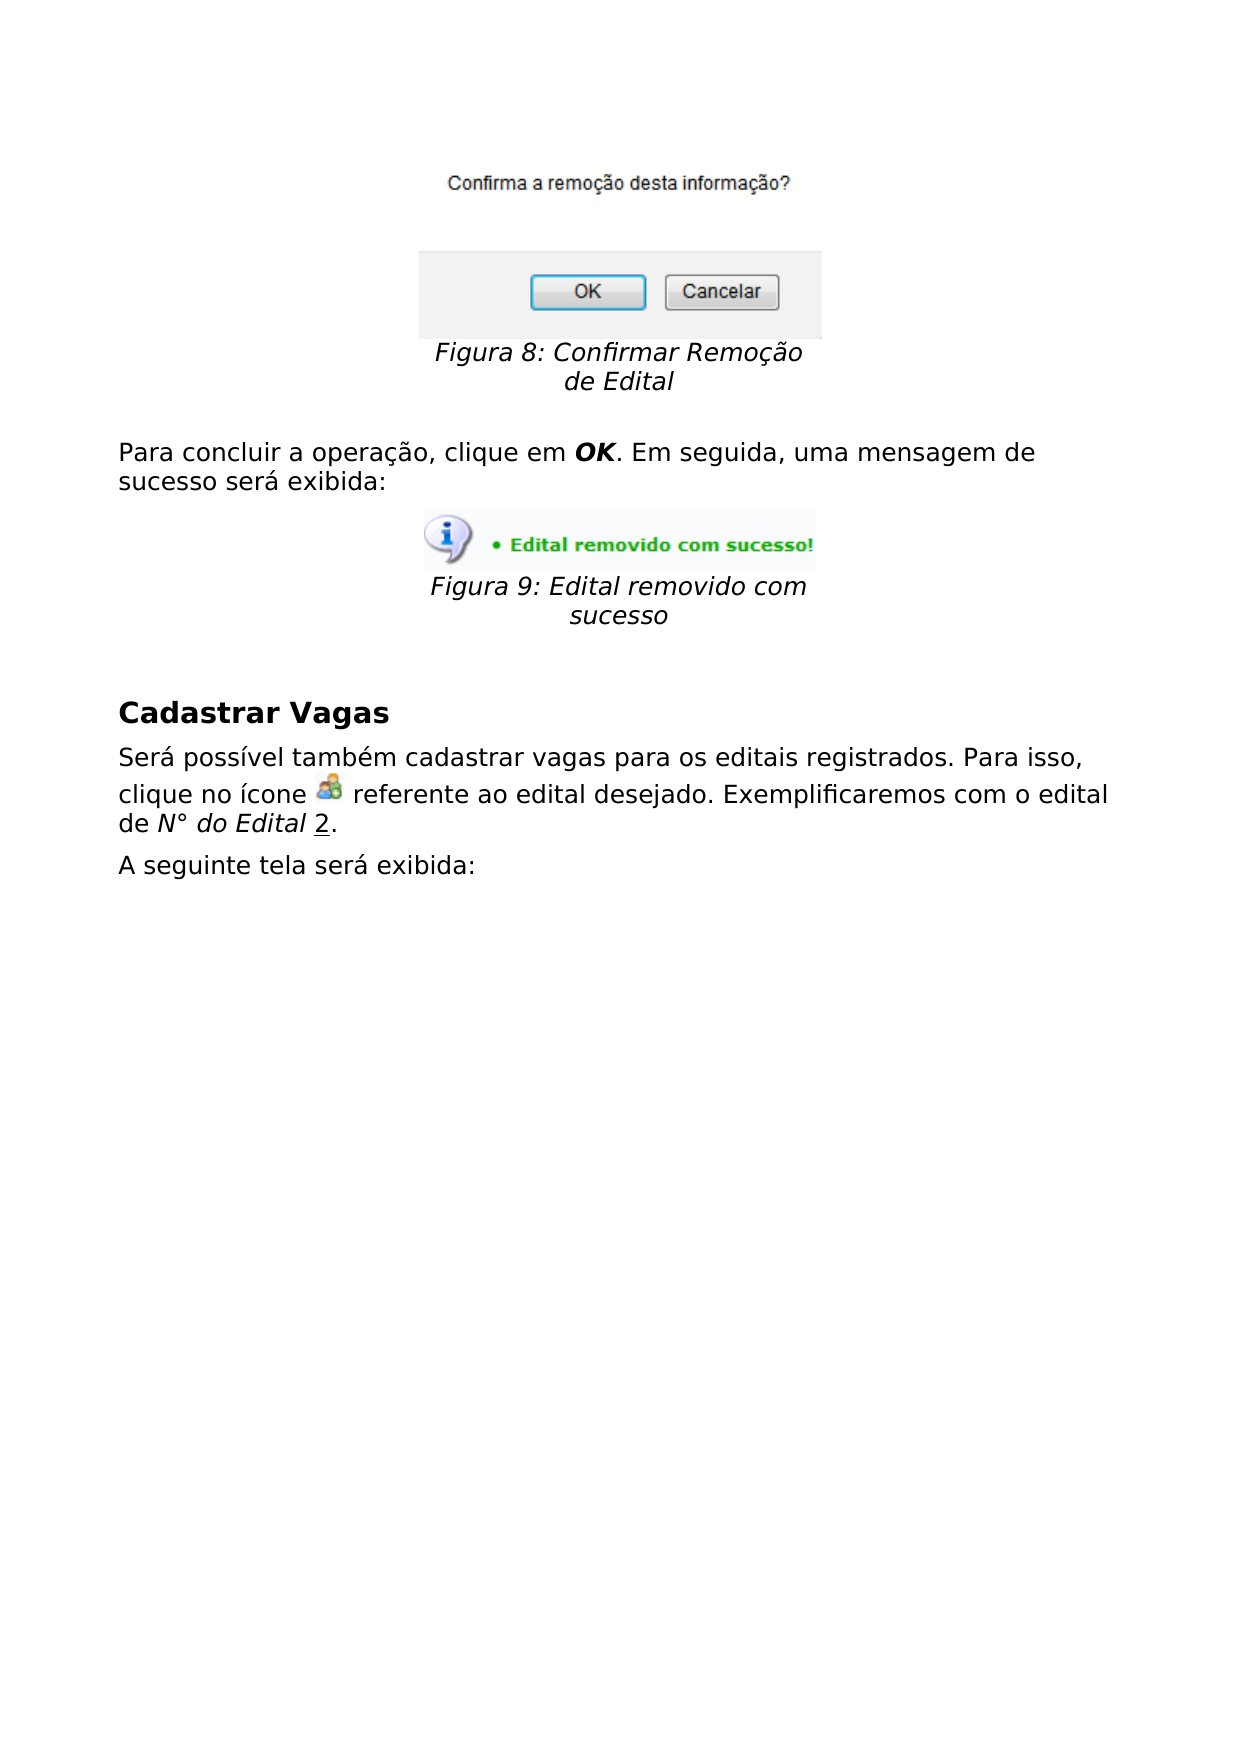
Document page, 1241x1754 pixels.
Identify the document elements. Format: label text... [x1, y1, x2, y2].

picture [418, 118, 822, 339]
subtitle Cadastrar Vagas [118, 697, 1122, 731]
text A seguinte tela será exibida: [118, 851, 1122, 880]
text Será possível também cadastrar vagas para os editais registrados. Para isso, clique no ícone referente ao edital desejado. Exemplificaremos com o edital de N° do Edital 2. [118, 743, 1122, 839]
text Figura 9: Edital removido com sucesso [424, 572, 816, 630]
text Figura 8: Confirmar Remoção de Edital [418, 339, 822, 397]
picture [315, 772, 345, 804]
text Para concluir a operação, clique em OK. Em seguida, uma mensagem de sucesso será exibida: [118, 438, 1122, 497]
picture [424, 509, 817, 572]
